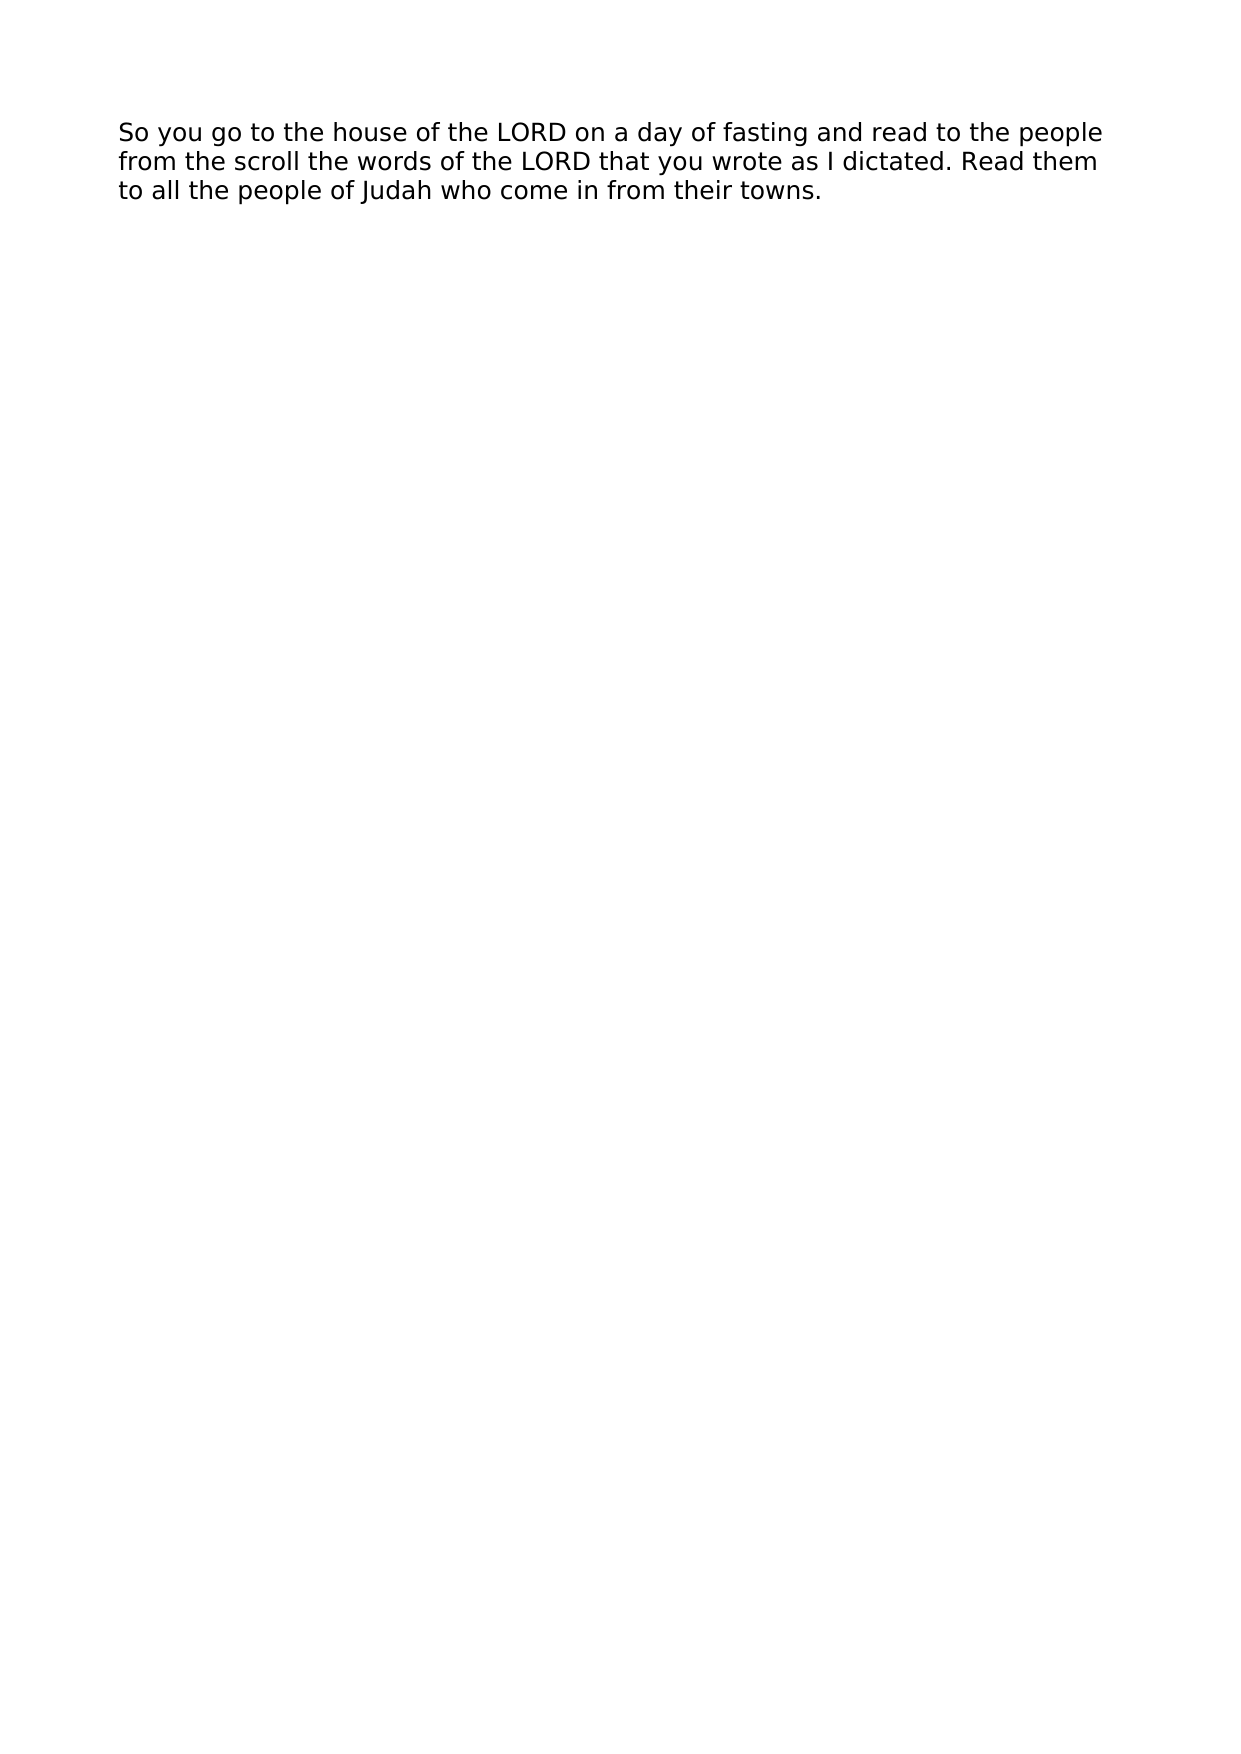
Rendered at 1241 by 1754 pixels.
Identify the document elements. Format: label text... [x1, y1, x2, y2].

text So you go to the house of the LORD on a day of fasting and read to the people from the scroll the words of the LORD that you wrote as I dictated. Read them to all the people of Judah who come in from their towns. [118, 118, 1122, 206]
